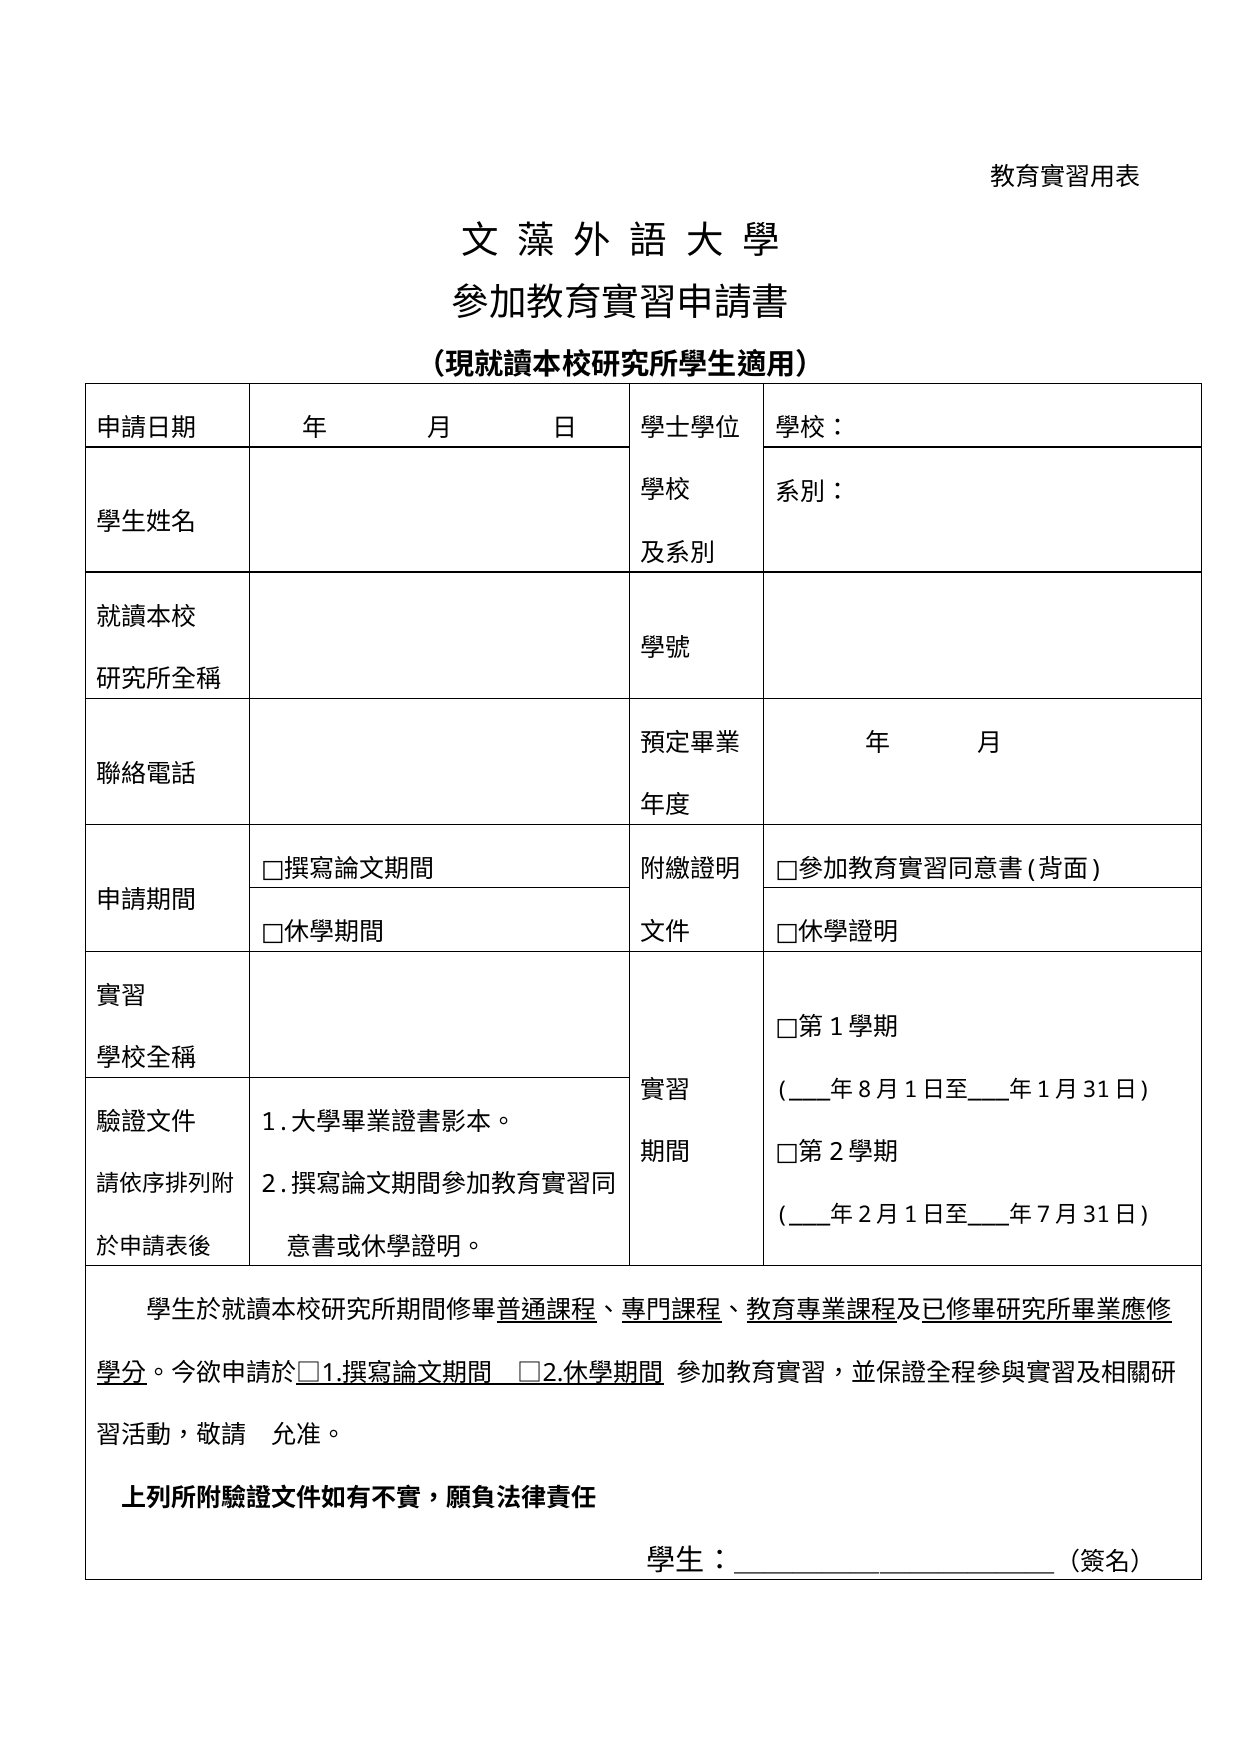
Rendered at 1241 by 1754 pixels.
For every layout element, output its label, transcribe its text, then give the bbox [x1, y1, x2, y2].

table_header 年 月 日 [250, 384, 629, 446]
table_cell 實習 期間 [630, 952, 763, 1265]
table_cell 就讀本校 研究所全稱 [86, 573, 249, 697]
table_cell 系別： [764, 448, 1201, 571]
table_cell □第1學期 (___年8月1日至___年1月31日) □第2學期 (___年2月1日至___年7月31日) [764, 952, 1201, 1265]
table_cell 實習 學校全稱 [86, 952, 249, 1077]
table_cell [250, 573, 629, 697]
table_header 申請日期 [86, 384, 249, 446]
table_cell □休學證明 [764, 888, 1201, 951]
text 文 藻 外 語 大 學 [100, 195, 1140, 258]
table_cell 學號 [630, 573, 763, 697]
table_cell 申請期間 [86, 825, 249, 951]
table_cell 年 月 [764, 699, 1201, 823]
table_cell [250, 448, 629, 571]
text 教育實習用表 [100, 133, 1140, 195]
table_cell 學生於就讀本校研究所期間修畢普通課程、專門課程、教育專業課程及已修畢研究所畢業應修學分。今欲申請於□1.撰寫論文期間 □2.休學期間 參加教育實習，並保證全程參與實習及相關研習活動，敬請 允准。 上列所附驗證文件如有不實，願負法律責任 學生：＿＿＿＿＿＿＿＿＿＿＿（簽名） [86, 1266, 1201, 1579]
table_cell 附繳證明 文件 [630, 825, 763, 951]
table_cell 學生姓名 [86, 448, 249, 571]
table_cell □撰寫論文期間 [250, 825, 629, 887]
table_cell 預定畢業 年度 [630, 699, 763, 823]
table_cell □參加教育實習同意書(背面) [764, 825, 1201, 887]
table_cell 驗證文件 請依序排列附於申請表後 [86, 1078, 249, 1265]
table_cell 聯絡電話 [86, 699, 249, 823]
text 參加教育實習申請書 [100, 258, 1140, 320]
table_cell □休學期間 [250, 888, 629, 951]
table_cell 1.大學畢業證書影本。 2.撰寫論文期間參加教育實習同意書或休學證明。 [250, 1078, 629, 1265]
table_cell [250, 952, 629, 1077]
table_cell [250, 699, 629, 823]
table_cell [764, 573, 1201, 697]
text （現就讀本校研究所學生適用） [100, 320, 1140, 383]
table_header 學士學位學校 及系別 [630, 384, 763, 571]
table_header 學校： [764, 384, 1201, 446]
